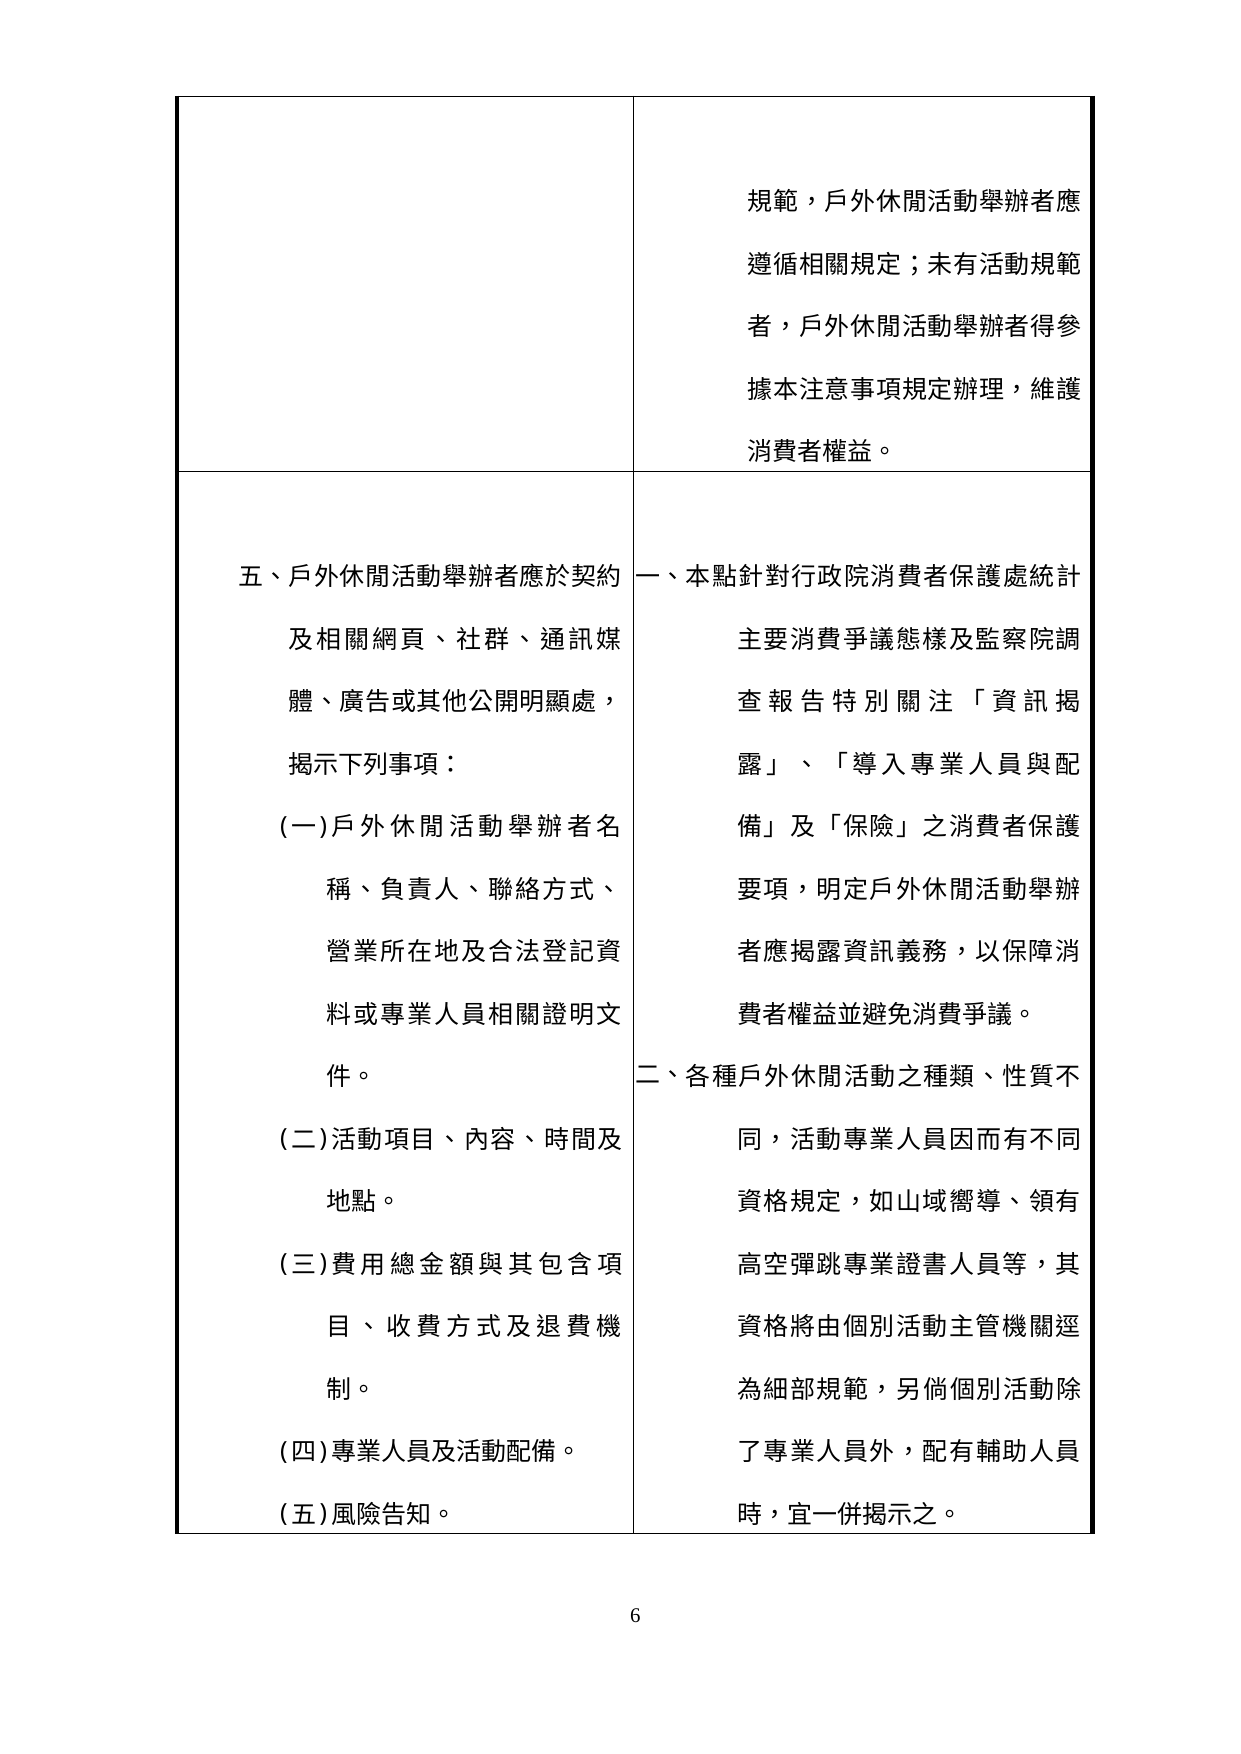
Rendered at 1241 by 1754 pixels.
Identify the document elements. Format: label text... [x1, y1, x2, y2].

table_cell [179, 97, 633, 471]
table_cell 戶外休閒活動舉辦者應於契約及相關網頁、社群、通訊媒體、廣告或其他公開明顯處，揭示下列事項： 戶外休閒活動舉辦者名稱、負責人、聯絡方式、營業所在地及合法登記資料或專業人員相關證明文件。 活動項目、內容、時間及地點。 費用總金額與其包含項目、收費方式及退費機制。 專業人員及活動配備。 風險告知。 相關保險事宜。 消費爭議處理機制。 [179, 472, 633, 1533]
table_cell 本點針對行政院消費者保護處統計主要消費爭議態樣及監察院調查報告特別關注「資訊揭露」、「導入專業人員與配備」及「保險」之消費者保護要項，明定戶外休閒活動舉辦者應揭露資訊義務，以保障消費者權益並避免消費爭議。 各種戶外休閒活動之種類、性質不同，活動專業人員因而有不同資格規定，如山域嚮導、領有高空彈跳專業證書人員等，其資格將由個別活動主管機關逕為細部規範，另倘個別活動除了專業人員外，配有輔助人員時，宜一併揭示之。 [634, 472, 1090, 1533]
table_cell 規範，戶外休閒活動舉辦者應遵循相關規定；未有活動規範者，戶外休閒活動舉辦者得參據本注意事項規定辦理，維護消費者權益。 [634, 97, 1090, 471]
